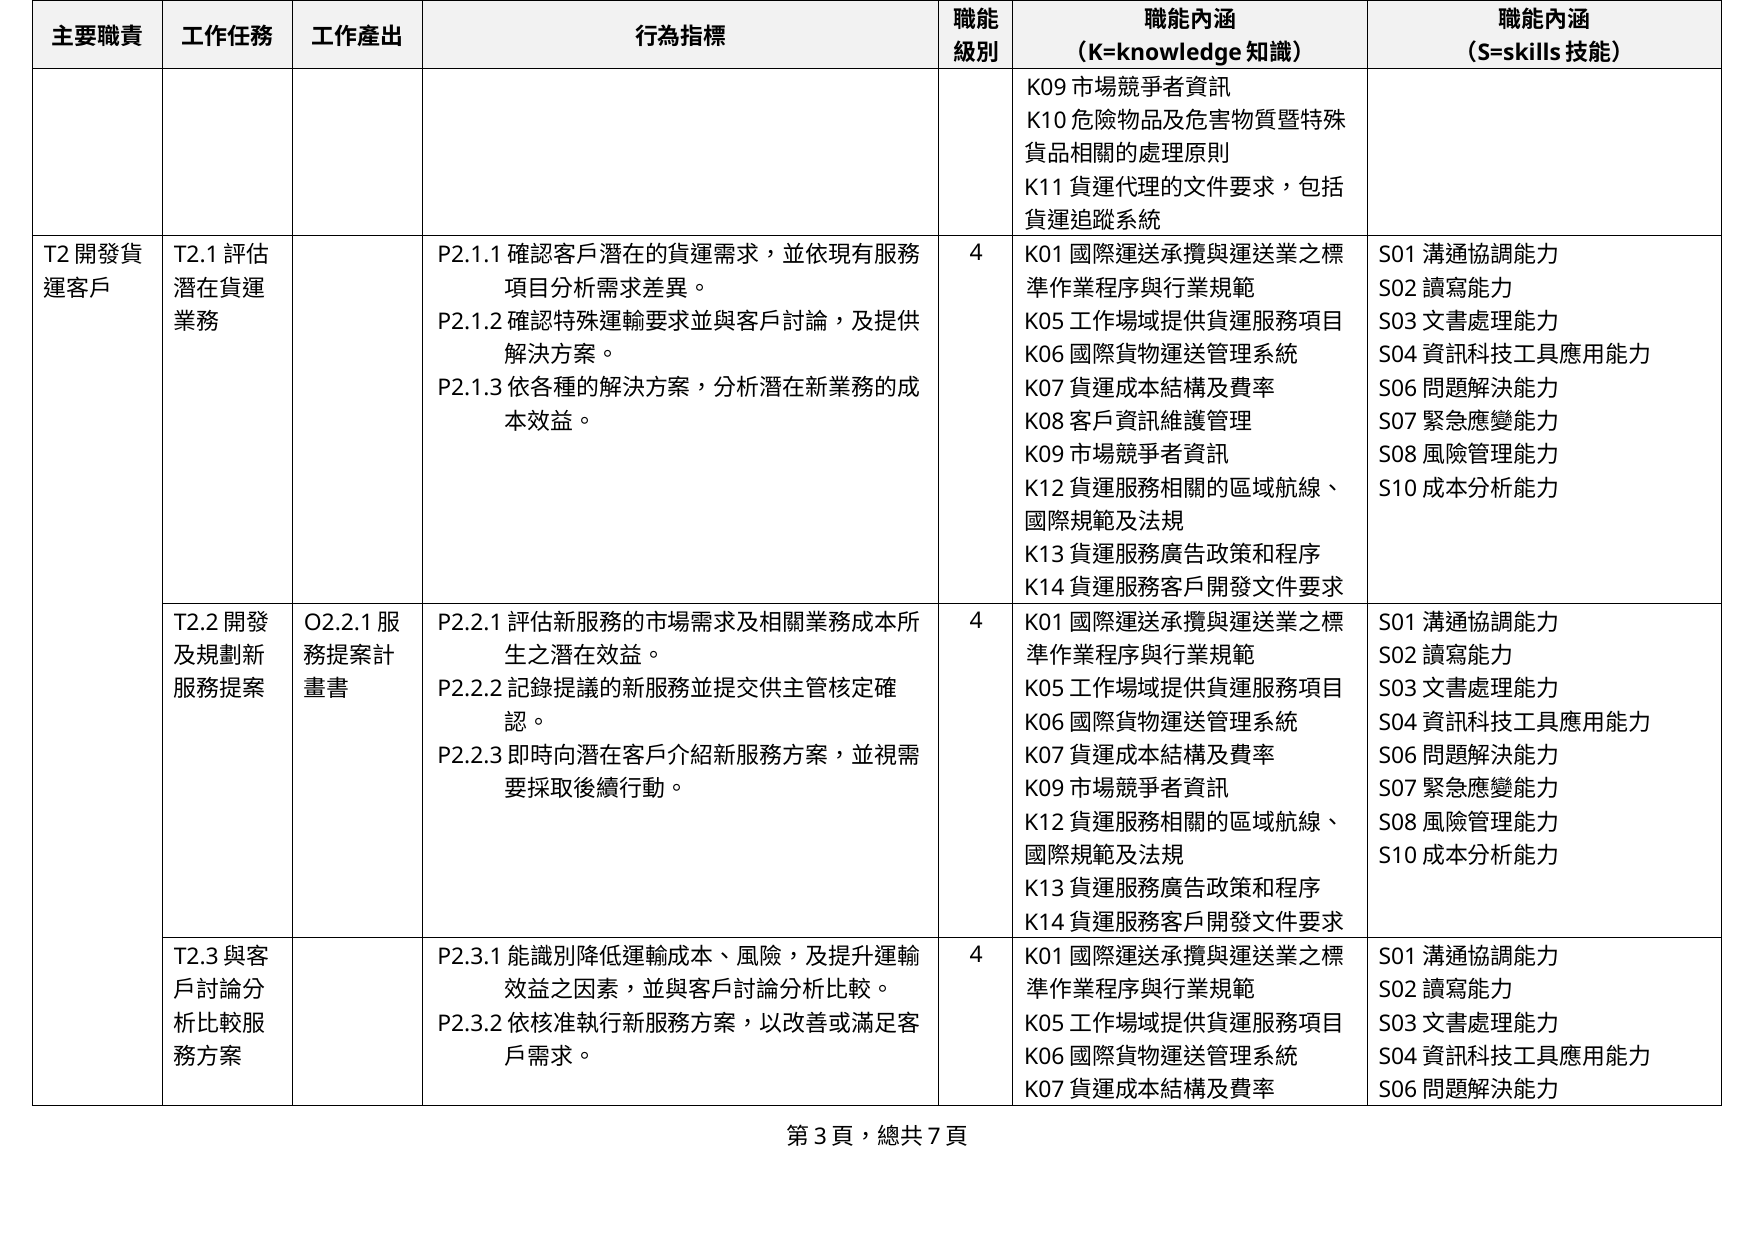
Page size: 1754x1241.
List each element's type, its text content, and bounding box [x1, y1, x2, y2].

table_cell [293, 236, 422, 603]
table_cell [423, 69, 938, 235]
table_cell S01溝通協調能力 S02讀寫能力 S03文書處理能力 S04資訊科技工具應用能力 S06問題解決能力 [1368, 938, 1721, 1104]
table_cell P2.2.1評估新服務的市場需求及相關業務成本所生之潛在效益。 P2.2.2記錄提議的新服務並提交供主管核定確認。 P2.2.3即時向潛在客戶介紹新服務方案，並視需要採取後續行動。 [423, 604, 938, 937]
table_header 職能內涵 （K=knowledge知識） [1013, 1, 1367, 68]
table_cell 4 [939, 938, 1012, 1104]
table_header 主要職責 [33, 1, 162, 68]
table_cell [293, 69, 422, 235]
table_cell K01國際運送承攬與運送業之標準作業程序與行業規範 K05工作場域提供貨運服務項目 K06國際貨物運送管理系統 K07貨運成本結構及費率 [1013, 938, 1367, 1104]
table_cell T2.1評估潛在貨運業務 [163, 236, 292, 603]
table_cell T2開發貨運客戶 [33, 236, 162, 1104]
table_cell S01溝通協調能力 S02讀寫能力 S03文書處理能力 S04資訊科技工具應用能力 S06問題解決能力 S07緊急應變能力 S08風險管理能力 S10成本分析能力 [1368, 604, 1721, 937]
table_cell 4 [939, 604, 1012, 937]
table_header 職能內涵 （S=skills技能） [1368, 1, 1721, 68]
table_cell T2.3與客戶討論分析比較服務方案 [163, 938, 292, 1104]
table_cell P2.1.1確認客戶潛在的貨運需求，並依現有服務項目分析需求差異。 P2.1.2確認特殊運輸要求並與客戶討論，及提供解決方案。 P2.1.3依各種的解決方案，分析潛在新業務的成本效益。 [423, 236, 938, 603]
table_header 職能級別 [939, 1, 1012, 68]
table_cell S01溝通協調能力 S02讀寫能力 S03文書處理能力 S04資訊科技工具應用能力 S06問題解決能力 S07緊急應變能力 S08風險管理能力 S10成本分析能力 [1368, 236, 1721, 603]
table_cell T2.2開發及規劃新服務提案 [163, 604, 292, 937]
table_header 行為指標 [423, 1, 938, 68]
table_cell P2.3.1能識別降低運輸成本、風險，及提升運輸效益之因素，並與客戶討論分析比較。 P2.3.2依核准執行新服務方案，以改善或滿足客戶需求。 [423, 938, 938, 1104]
table_cell [293, 938, 422, 1104]
table_cell [163, 69, 292, 235]
table_cell [33, 69, 162, 235]
table_cell O2.2.1服務提案計畫書 [293, 604, 422, 937]
table_cell K01國際運送承攬與運送業之標準作業程序與行業規範 K05工作場域提供貨運服務項目 K06國際貨物運送管理系統 K07貨運成本結構及費率 K08客戶資訊維護管理 K09市場競爭者資訊 K12貨運服務相關的區域航線、國際規範及法規 K13貨運服務廣告政策和程序 K14貨運服務客戶開發文件要求 [1013, 236, 1367, 603]
table_cell K09市場競爭者資訊 K10危險物品及危害物質暨特殊貨品相關的處理原則 K11貨運代理的文件要求，包括貨運追蹤系統 [1013, 69, 1367, 235]
table_cell [1368, 69, 1721, 235]
table_cell 4 [939, 236, 1012, 603]
table_cell K01國際運送承攬與運送業之標準作業程序與行業規範 K05工作場域提供貨運服務項目 K06國際貨物運送管理系統 K07貨運成本結構及費率 K09市場競爭者資訊 K12貨運服務相關的區域航線、國際規範及法規 K13貨運服務廣告政策和程序 K14貨運服務客戶開發文件要求 [1013, 604, 1367, 937]
table_cell [939, 69, 1012, 235]
table_header 工作產出 [293, 1, 422, 68]
table_header 工作任務 [163, 1, 292, 68]
